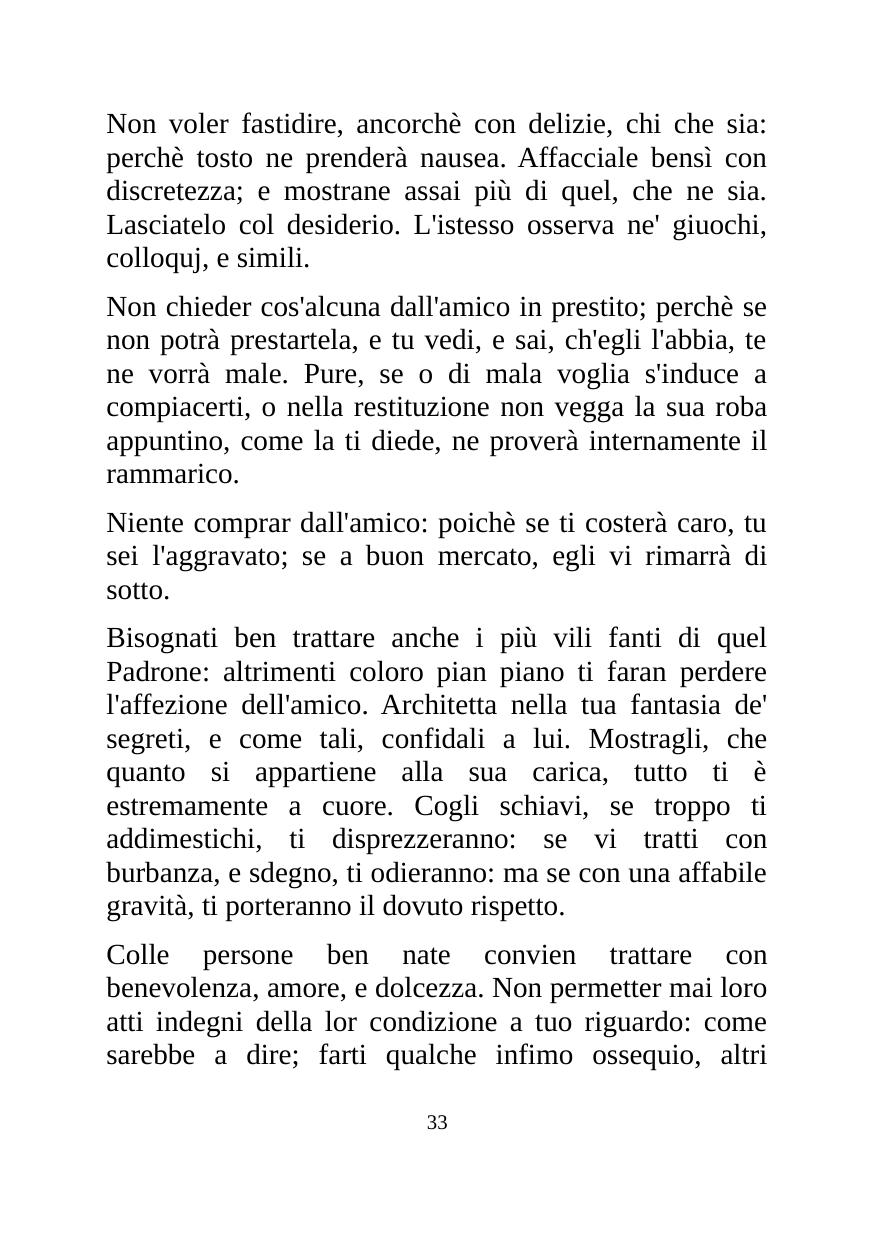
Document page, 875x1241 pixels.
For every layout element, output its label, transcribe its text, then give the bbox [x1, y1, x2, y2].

text Non chieder cos'alcuna dall'amico in prestito; perchè se non potrà prestartela, e tu vedi, e sai, ch'egli l'abbia, te ne vorrà male. Pure, se o di mala voglia s'induce a compiacerti, o nella restituzione non vegga la sua roba appuntino, come la ti diede, ne proverà internamente il rammarico. [106, 289, 768, 490]
text Non voler fastidire, ancorchè con delizie, chi che sia: perchè tosto ne prenderà nausea. Affacciale bensì con discretezza; e mostrane assai più di quel, che ne sia. Lasciatelo col desiderio. L'istesso osserva ne' giuochi, colloquj, e simili. [106, 106, 768, 274]
text Niente comprar dall'amico: poichè se ti costerà caro, tu sei l'aggravato; se a buon mercato, egli vi rimarrà di sotto. [106, 505, 768, 605]
text Bisognati ben trattare anche i più vili fanti di quel Padrone: altrimenti coloro pian piano ti faran perdere l'affezione dell'amico. Architetta nella tua fantasia de' segreti, e come tali, confidali a lui. Mostragli, che quanto si appartiene alla sua carica, tutto ti è estremamente a cuore. Cogli schiavi, se troppo ti addimestichi, ti disprezzeranno: se vi tratti con burbanza, e sdegno, ti odieranno: ma se con una affabile gravità, ti porteranno il dovuto rispetto. [106, 620, 768, 922]
text Colle persone ben nate convien trattare con benevolenza, amore, e dolcezza. Non permetter mai loro atti indegni della lor condizione a tuo riguardo: come sarebbe a dire; farti qualche infimo ossequio, altri [106, 937, 768, 1071]
